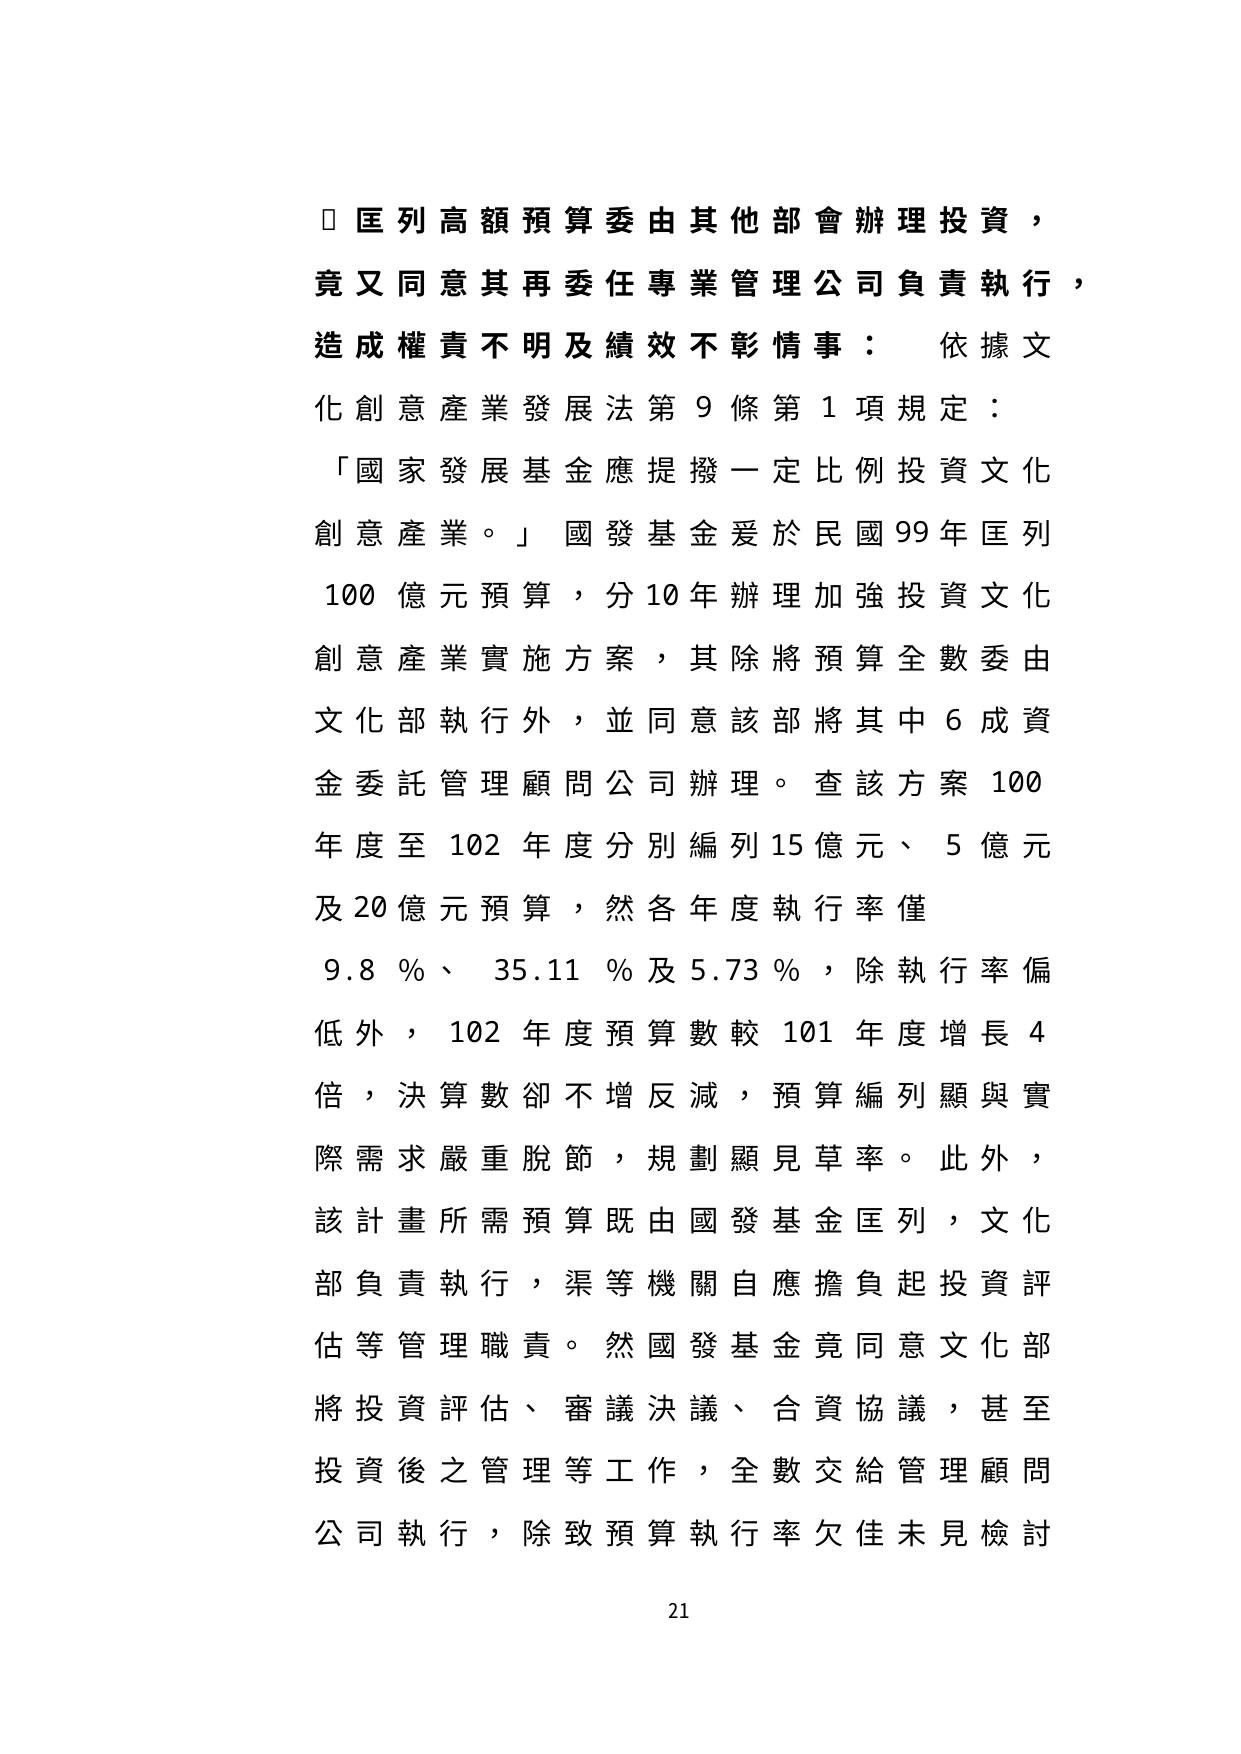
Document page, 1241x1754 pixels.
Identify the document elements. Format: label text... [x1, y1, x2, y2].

text 匡列高額預算委由其他部會辦理投資，竟又同意其再委任專業管理公司負責執行，造成權責不明及績效不彰情事： 依據文化創意產業發展法第9條第1項規定：「國家發展基金應提撥一定比例投資文化創意產業。」國發基金爰於民國99年匡列100億元預算，分10年辦理加強投資文化創意產業實施方案，其除將預算全數委由文化部執行外，並同意該部將其中6成資金委託管理顧問公司辦理。查該方案100年度至102年度分別編列15億元、5億元及20億元預算，然各年度執行率僅9.8％、35.11％及5.73％，除執行率偏低外，102年度預算數較101年度增長4倍，決算數卻不增反減，預算編列顯與實際需求嚴重脫節，規劃顯見草率。此外，該計畫所需預算既由國發基金匡列，文化部負責執行，渠等機關自應擔負起投資評估等管理職責。然國發基金竟同意文化部將投資評估、審議決議、合資協議，甚至投資後之管理等工作，全數交給管理顧問公司執行，除致預算執行率欠佳未見檢討外，文化創意產業投資評估審議會空有設置作業要點，卻迄未成立，導致資金挹注對象本末倒置，忽略真正需要扶植之新創及微型文創企業，經監察院糾正在案，顯該基金與文化部間看似專業分工，然實權責不清，相互推諉責任；同類型委外辦理案件尚有96年訂定之加強投資中小企業計畫及101年訂定之加強投資策略性服務業計畫，經濟部中小企業處及工業局亦均將投資計畫委任專業管理公司協助辦理(詳附表3-2-5)。 [271, 177, 1058, 1552]
